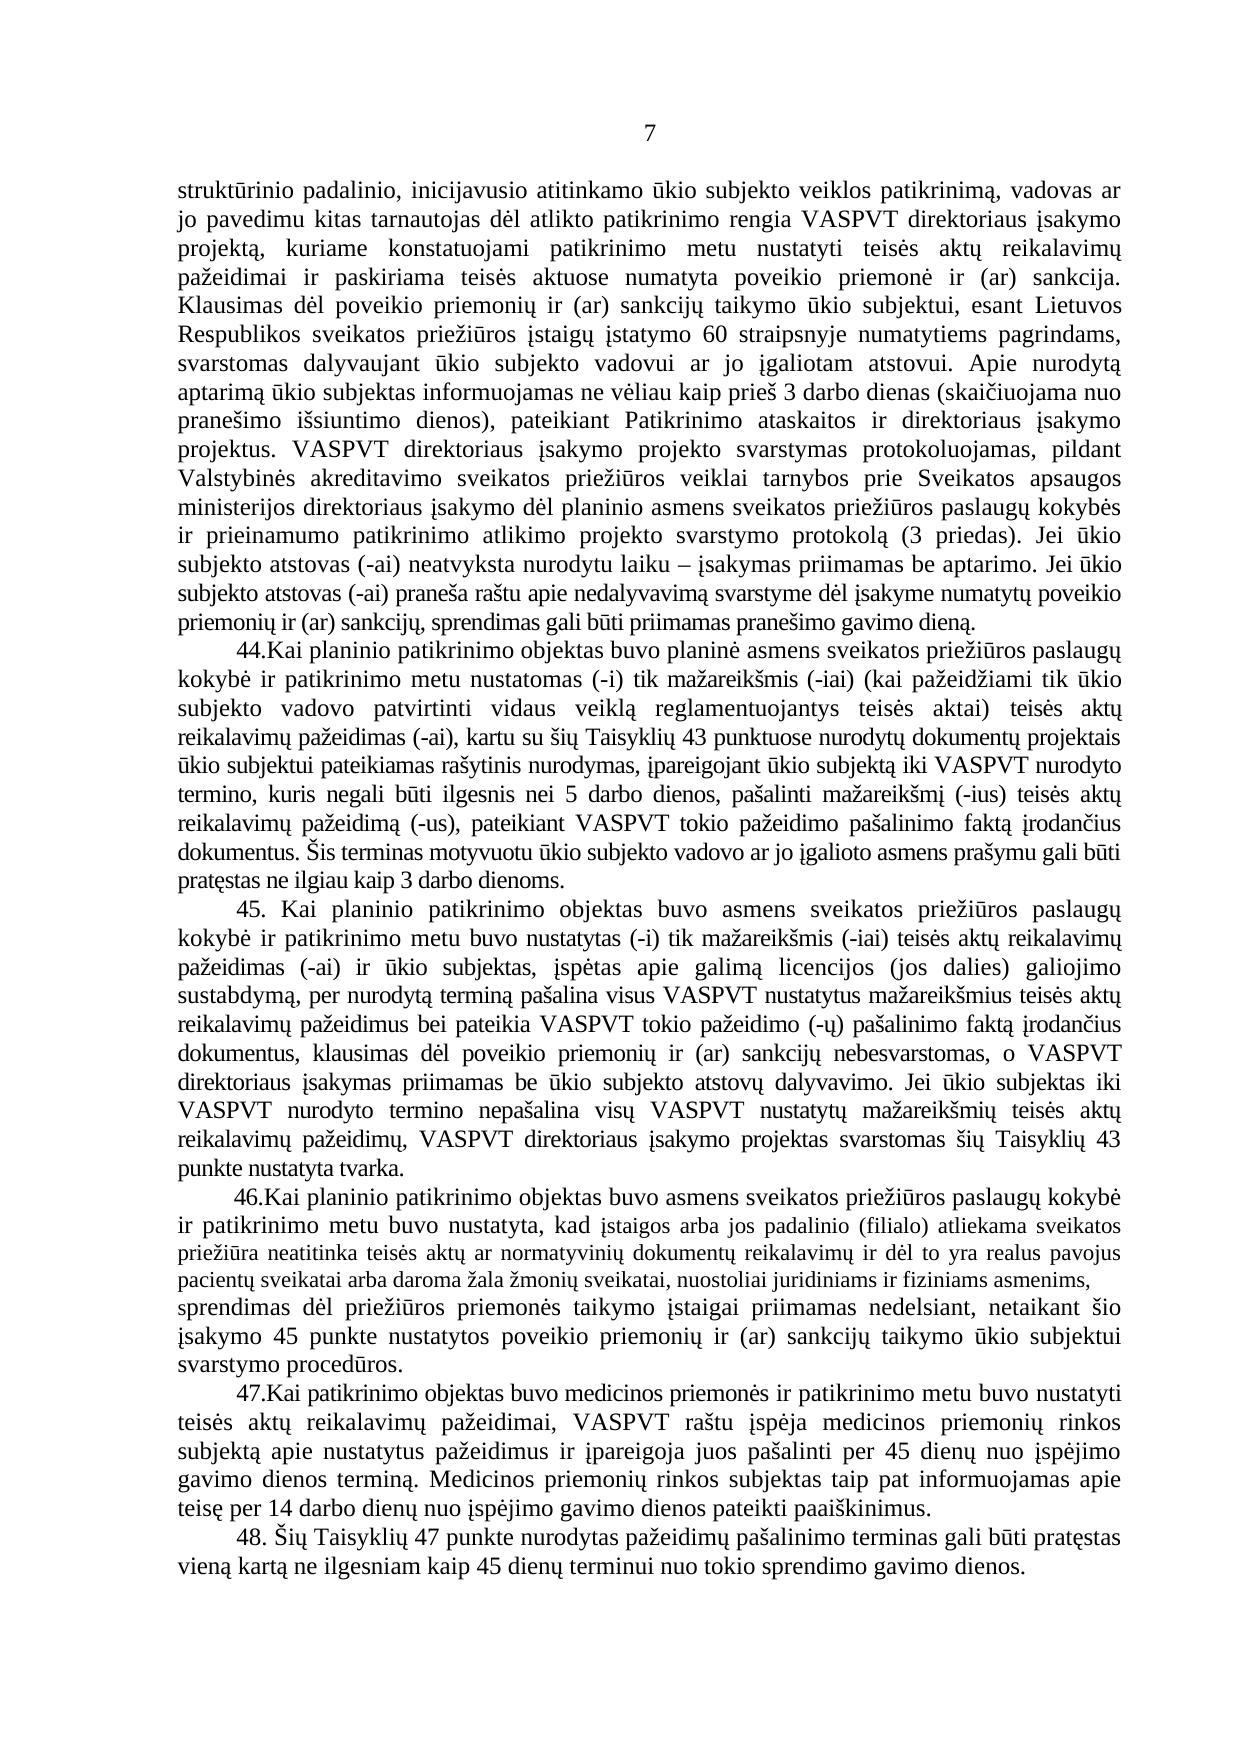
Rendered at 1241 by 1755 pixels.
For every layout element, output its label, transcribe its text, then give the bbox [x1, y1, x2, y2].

text 48. Šių Taisyklių 47 punkte nurodytas pažeidimų pašalinimo terminas gali būti pratęstas vieną kartą ne ilgesniam kaip 45 dienų terminui nuo tokio sprendimo gavimo dienos. [177, 1522, 1122, 1579]
text 44.Kai planinio patikrinimo objektas buvo planinė asmens sveikatos priežiūros paslaugų kokybė ir patikrinimo metu nustatomas (-i) tik mažareikšmis (-iai) (kai pažeidžiami tik ūkio subjekto vadovo patvirtinti vidaus veiklą reglamentuojantys teisės aktai) teisės aktų reikalavimų pažeidimas (-ai), kartu su šių Taisyklių 43 punktuose nurodytų dokumentų projektais ūkio subjektui pateikiamas rašytinis nurodymas, įpareigojant ūkio subjektą iki VASPVT nurodyto termino, kuris negali būti ilgesnis nei 5 darbo dienos, pašalinti mažareikšmį (-ius) teisės aktų reikalavimų pažeidimą (-us), pateikiant VASPVT tokio pažeidimo pašalinimo faktą įrodančius dokumentus. Šis terminas motyvuotu ūkio subjekto vadovo ar jo įgalioto asmens prašymu gali būti pratęstas ne ilgiau kaip 3 darbo dienoms. [177, 636, 1122, 894]
text sprendimas dėl priežiūros priemonės taikymo įstaigai priimamas nedelsiant, netaikant šio įsakymo 45 punkte nustatytos poveikio priemonių ir (ar) sankcijų taikymo ūkio subjektui svarstymo procedūros. [177, 1292, 1122, 1378]
text struktūrinio padalinio, inicijavusio atitinkamo ūkio subjekto veiklos patikrinimą, vadovas ar jo pavedimu kitas tarnautojas dėl atlikto patikrinimo rengia VASPVT direktoriaus įsakymo projektą, kuriame konstatuojami patikrinimo metu nustatyti teisės aktų reikalavimų pažeidimai ir paskiriama teisės aktuose numatyta poveikio priemonė ir (ar) sankcija. Klausimas dėl poveikio priemonių ir (ar) sankcijų taikymo ūkio subjektui, esant Lietuvos Respublikos sveikatos priežiūros įstaigų įstatymo 60 straipsnyje numatytiems pagrindams, svarstomas dalyvaujant ūkio subjekto vadovui ar jo įgaliotam atstovui. Apie nurodytą aptarimą ūkio subjektas informuojamas ne vėliau kaip prieš 3 darbo dienas (skaičiuojama nuo pranešimo išsiuntimo dienos), pateikiant Patikrinimo ataskaitos ir direktoriaus įsakymo projektus. VASPVT direktoriaus įsakymo projekto svarstymas protokoluojamas, pildant Valstybinės akreditavimo sveikatos priežiūros veiklai tarnybos prie Sveikatos apsaugos ministerijos direktoriaus įsakymo dėl planinio asmens sveikatos priežiūros paslaugų kokybės ir prieinamumo patikrinimo atlikimo projekto svarstymo protokolą (3 priedas). Jei ūkio subjekto atstovas (-ai) neatvyksta nurodytu laiku – įsakymas priimamas be aptarimo. Jei ūkio subjekto atstovas (-ai) praneša raštu apie nedalyvavimą svarstyme dėl įsakyme numatytų poveikio priemonių ir (ar) sankcijų, sprendimas gali būti priimamas pranešimo gavimo dieną. [177, 176, 1122, 636]
text 47.Kai patikrinimo objektas buvo medicinos priemonės ir patikrinimo metu buvo nustatyti teisės aktų reikalavimų pažeidimai, VASPVT raštu įspėja medicinos priemonių rinkos subjektą apie nustatytus pažeidimus ir įpareigoja juos pašalinti per 45 dienų nuo įspėjimo gavimo dienos terminą. Medicinos priemonių rinkos subjektas taip pat informuojamas apie teisę per 14 darbo dienų nuo įspėjimo gavimo dienos pateikti paaiškinimus. [177, 1378, 1122, 1522]
text 46.Kai planinio patikrinimo objektas buvo asmens sveikatos priežiūros paslaugų kokybė ir patikrinimo metu buvo nustatyta, kad įstaigos arba jos padalinio (filialo) atliekama sveikatos priežiūra neatitinka teisės aktų ar normatyvinių dokumentų reikalavimų ir dėl to yra realus pavojus pacientų sveikatai arba daroma žala žmonių sveikatai, nuostoliai juridiniams ir fiziniams asmenims, [177, 1182, 1122, 1292]
text 45. Kai planinio patikrinimo objektas buvo asmens sveikatos priežiūros paslaugų kokybė ir patikrinimo metu buvo nustatytas (-i) tik mažareikšmis (-iai) teisės aktų reikalavimų pažeidimas (-ai) ir ūkio subjektas, įspėtas apie galimą licencijos (jos dalies) galiojimo sustabdymą, per nurodytą terminą pašalina visus VASPVT nustatytus mažareikšmius teisės aktų reikalavimų pažeidimus bei pateikia VASPVT tokio pažeidimo (-ų) pašalinimo faktą įrodančius dokumentus, klausimas dėl poveikio priemonių ir (ar) sankcijų nebesvarstomas, o VASPVT direktoriaus įsakymas priimamas be ūkio subjekto atstovų dalyvavimo. Jei ūkio subjektas iki VASPVT nurodyto termino nepašalina visų VASPVT nustatytų mažareikšmių teisės aktų reikalavimų pažeidimų, VASPVT direktoriaus įsakymo projektas svarstomas šių Taisyklių 43 punkte nustatyta tvarka. [177, 894, 1122, 1182]
